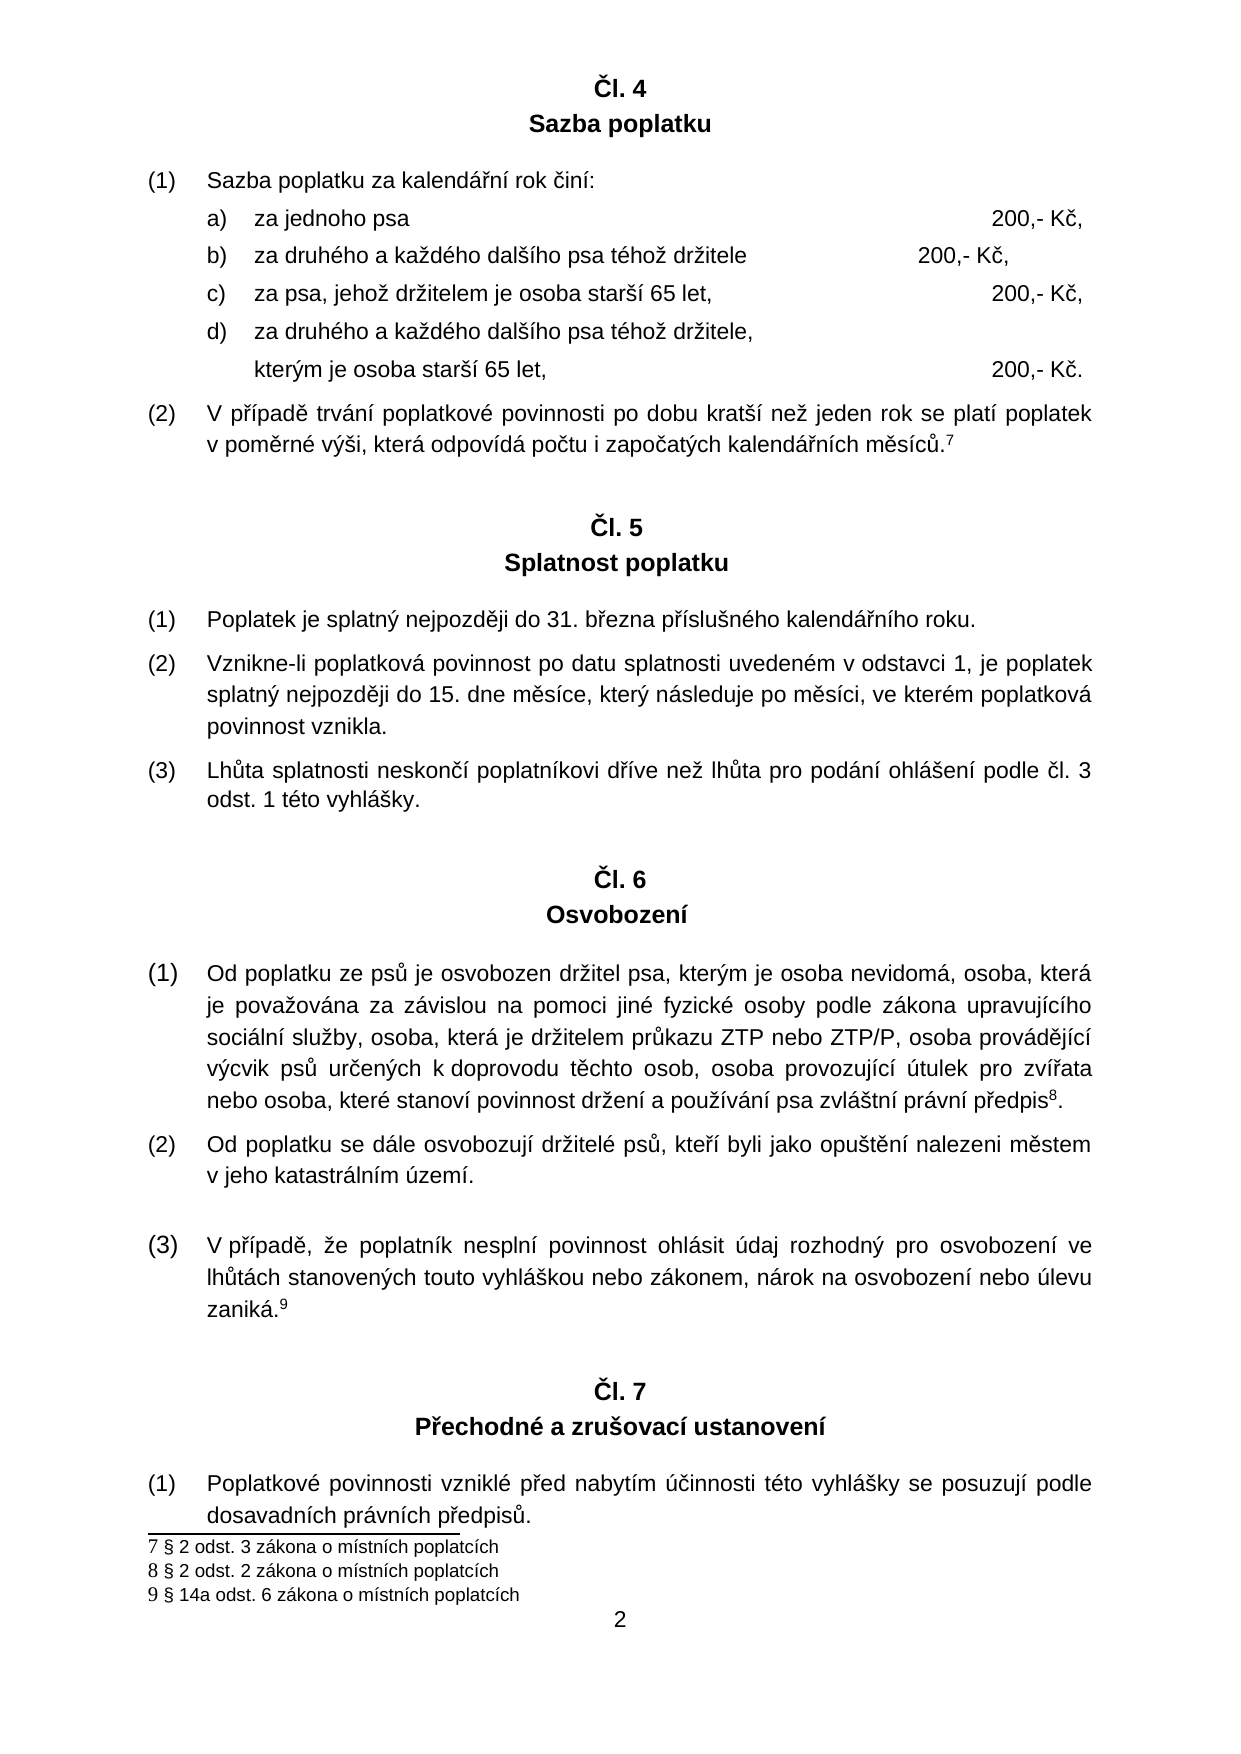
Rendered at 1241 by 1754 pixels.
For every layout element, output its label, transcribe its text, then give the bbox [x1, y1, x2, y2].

list Od poplatku se dále osvobozují držitelé psů, kteří byli jako opuštění nalezeni městem v jeho katastrálním území. [148, 1131, 1093, 1188]
text Čl. 5 [148, 513, 1093, 542]
list Od poplatku ze psů je osvobozen držitel psa, kterým je osoba nevidomá, osoba, která je považována za závislou na pomoci jiné fyzické osoby podle zákona upravujícího sociální služby, osoba, která je držitelem průkazu ZTP nebo ZTP/P, osoba provádějící výcvik psů určených k doprovodu těchto osob, osoba provozující útulek pro zvířata nebo osoba, které stanoví povinnost držení a používání psa zvláštní právní předpis. [148, 958, 1093, 1113]
list za jednoho psa 200,- Kč, [207, 204, 1093, 231]
list V případě trvání poplatkové povinnosti po dobu kratší než jeden rok se platí poplatek v poměrné výši, která odpovídá počtu i započatých kalendářních měsíců. [148, 400, 1093, 458]
list za psa, jehož držitelem je osoba starší 65 let, 200,- Kč, [207, 280, 1093, 306]
list Poplatek je splatný nejpozději do 31. března příslušného kalendářního roku. [148, 606, 1093, 632]
list Lhůta splatnosti neskončí poplatníkovi dříve než lhůta pro podání ohlášení podle čl. 3 odst. 1 této vyhlášky. [148, 757, 1093, 812]
text Splatnost poplatku [148, 548, 1093, 577]
text Čl. 7 [148, 1377, 1093, 1406]
text Čl. 4 [148, 74, 1093, 102]
text Sazba poplatku [148, 109, 1093, 137]
list § 2 odst. 3 zákona o místních poplatcích [148, 1534, 1093, 1558]
list § 14a odst. 6 zákona o místních poplatcích [148, 1582, 1093, 1606]
list za druhého a každého dalšího psa téhož držitele, [207, 318, 1093, 344]
list Sazba poplatku za kalendářní rok činí: [148, 167, 1093, 193]
text Čl. 6 [148, 865, 1093, 894]
list Poplatkové povinnosti vzniklé před nabytím účinnosti této vyhlášky se posuzují podle dosavadních právních předpisů. [148, 1470, 1093, 1528]
list V případě, že poplatník nesplní povinnost ohlásit údaj rozhodný pro osvobození ve lhůtách stanovených touto vyhláškou nebo zákonem, nárok na osvobození nebo úlevu zaniká. [148, 1230, 1093, 1322]
list za druhého a každého dalšího psa téhož držitele 200,- Kč, [207, 242, 1093, 269]
text kterým je osoba starší 65 let, 200,- Kč. [254, 356, 1093, 382]
text Osvobození [148, 900, 1093, 929]
text Přechodné a zrušovací ustanovení [148, 1412, 1093, 1441]
list § 2 odst. 2 zákona o místních poplatcích [148, 1558, 1093, 1582]
list Vznikne-li poplatková povinnost po datu splatnosti uvedeném v odstavci 1, je poplatek splatný nejpozději do 15. dne měsíce, který následuje po měsíci, ve kterém poplatková povinnost vznikla. [148, 650, 1093, 739]
